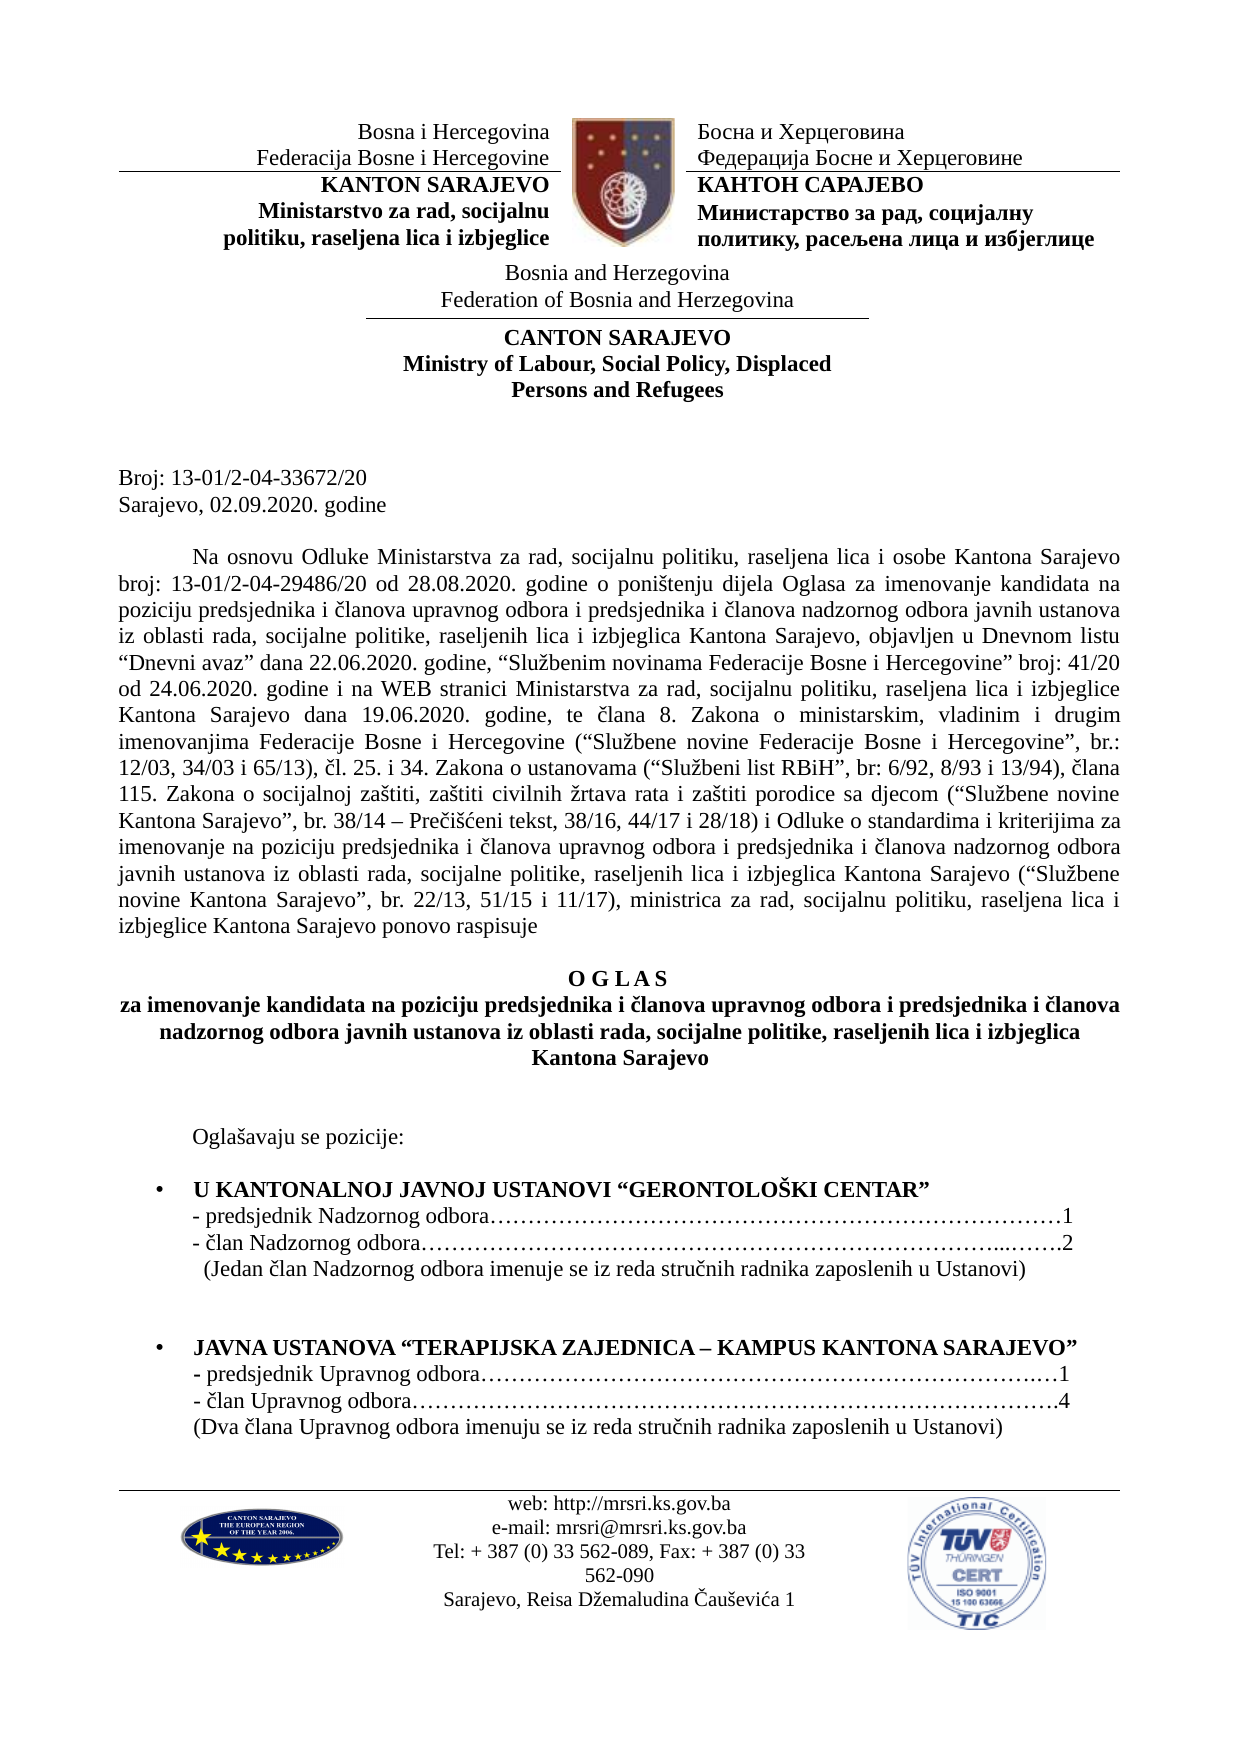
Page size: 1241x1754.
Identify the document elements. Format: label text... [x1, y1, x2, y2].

text za imenovanje kandidata na poziciju predsjednika i članova upravnog odbora i predsjednika i članova nadzornog odbora javnih ustanova iz oblasti rada, socijalne politike, raseljenih lica i izbjeglica Kantona Sarajevo [118, 991, 1122, 1070]
text Sarajevo, 02.09.2020. godine [118, 491, 1122, 517]
text Oglašavaju se pozicije: [118, 1123, 1122, 1149]
list JAVNA USTANOVA “TERAPIJSKA ZAJEDNICA – KAMPUS KANTONA SARAJEVO” [156, 1334, 1122, 1360]
list U KANTONALNOJ JAVNOJ USTANOVI “GERONTOLOŠKI CENTAR” [156, 1176, 1122, 1202]
text - član Nadzornog odbora…………………………………………………………………...…….2 [118, 1228, 1122, 1255]
list - predsjednik Upravnog odbora……………………………………………………………….…1 [156, 1360, 1122, 1387]
text (Jedan član Nadzornog odbora imenuje se iz reda stručnih radnika zaposlenih u Ustanovi) [118, 1255, 1122, 1281]
picture [179, 1506, 345, 1568]
picture [907, 1497, 1047, 1630]
list - član Upravnog odbora………………………………………………………………………….4 [156, 1387, 1122, 1413]
picture [572, 118, 675, 247]
list (Dva člana Upravnog odbora imenuju se iz reda stručnih radnika zaposlenih u Ustanovi) [156, 1413, 1122, 1439]
text Na osnovu Odluke Ministarstva za rad, socijalnu politiku, raseljena lica i osobe Kantona Sarajevo broj: 13-01/2-04-29486/20 od 28.08.2020. godine o poništenju dijela Oglasa za imenovanje kandidata na poziciju predsjednika i članova upravnog odbora i predsjednika i članova nadzornog odbora javnih ustanova iz oblasti rada, socijalne politike, raseljenih lica i izbjeglica Kantona Sarajevo, objavljen u Dnevnom listu “Dnevni avaz” dana 22.06.2020. godine, “Službenim novinama Federacije Bosne i Hercegovine” broj: 41/20 od 24.06.2020. godine i na WEB stranici Ministarstva za rad, socijalnu politiku, raseljena lica i izbjeglice Kantona Sarajevo dana 19.06.2020. godine, te člana 8. Zakona o ministarskim, vladinim i drugim imenovanjima Federacije Bosne i Hercegovine (“Službene novine Federacije Bosne i Hercegovine”, br.: 12/03, 34/03 i 65/13), čl. 25. i 34. Zakona o ustanovama (“Službeni list RBiH”, br: 6/92, 8/93 i 13/94), člana 115. Zakona o socijalnoj zaštiti, zaštiti civilnih žrtava rata i zaštiti porodice sa djecom (“Službene novine Kantona Sarajevo”, br. 38/14 – Prečišćeni tekst, 38/16, 44/17 i 28/18) i Odluke o standardima i kriterijima za imenovanje na poziciju predsjednika i članova upravnog odbora i predsjednika i članova nadzornog odbora javnih ustanova iz oblasti rada, socijalne politike, raseljenih lica i izbjeglica Kantona Sarajevo (“Službene novine Kantona Sarajevo”, br. 22/13, 51/15 i 11/17), ministrica za rad, socijalnu politiku, raseljena lica i izbjeglice Kantona Sarajevo ponovo raspisuje [118, 543, 1122, 939]
text Broj: 13-01/2-04-33672/20 [118, 464, 1122, 491]
text - predsjednik Nadzornog odbora…………………………………………………………………1 [118, 1202, 1122, 1228]
text O G L A S [118, 965, 1122, 991]
